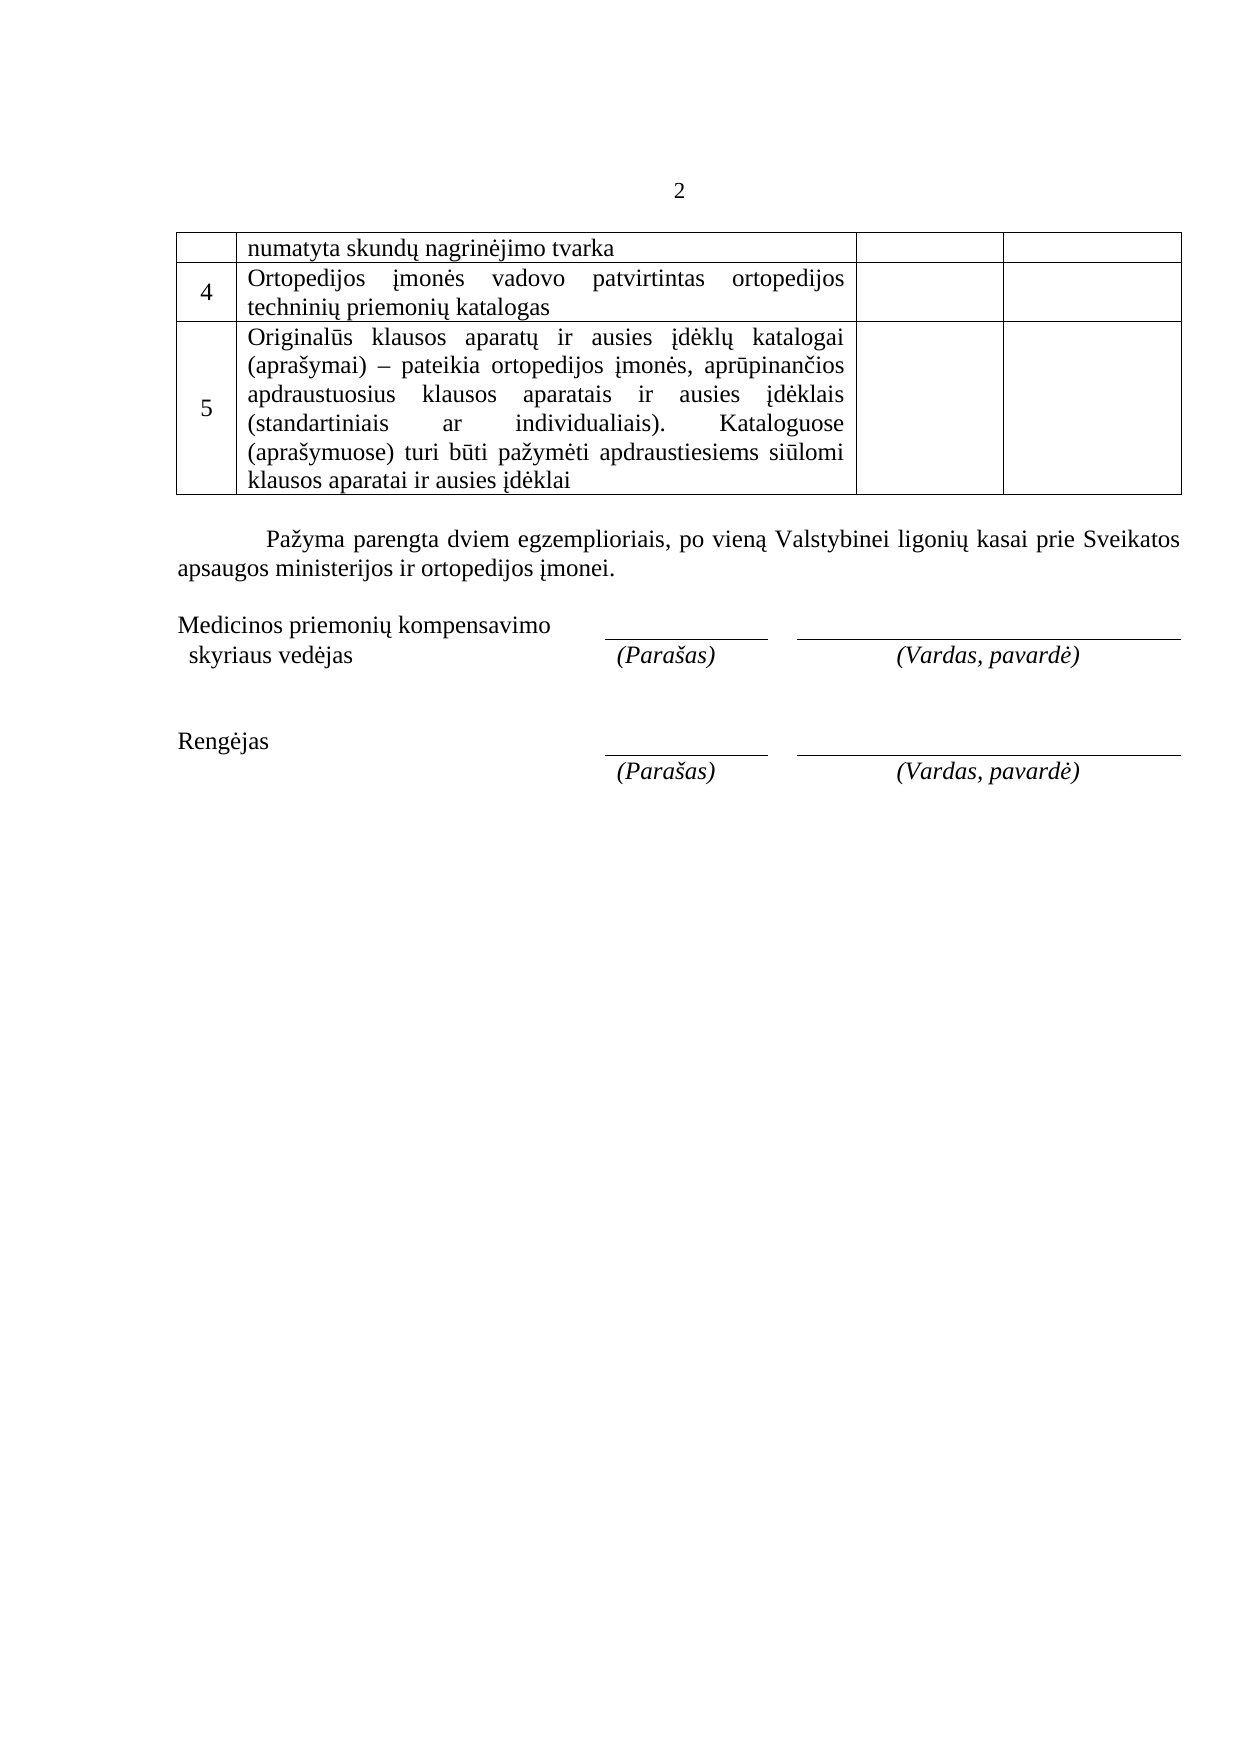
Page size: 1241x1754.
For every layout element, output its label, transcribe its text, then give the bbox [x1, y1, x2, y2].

table_cell [1004, 263, 1181, 321]
table_cell 5 [177, 322, 236, 494]
table_cell [857, 233, 1003, 262]
table_cell Originalūs klausos aparatų ir ausies įdėklų katalogai (aprašymai) – pateikia ortopedijos įmonės, aprūpinančios apdraustuosius klausos aparatais ir ausies įdėklais (standartiniais ar individualiais). Kataloguose (aprašymuose) turi būti pažymėti apdraustiesiems siūlomi klausos aparatai ir ausies įdėklai [237, 322, 856, 494]
text Medicinos priemonių kompensavimo [177, 610, 1181, 639]
table_cell [857, 322, 1003, 494]
table_cell numatyta skundų nagrinėjimo tvarka [237, 233, 856, 262]
table_cell Ortopedijos įmonės vadovo patvirtintas ortopedijos techninių priemonių katalogas [237, 263, 856, 321]
table_cell [177, 233, 236, 262]
text Pažyma parengta dviem egzemplioriais, po vieną Valstybinei ligonių kasai prie Sveikatos apsaugos ministerijos ir ortopedijos įmonei. [177, 524, 1181, 581]
table_header skyriaus vedėjas [177, 639, 605, 669]
table_header (Vardas, pavardė) [797, 640, 1181, 669]
table_cell 4 [177, 263, 236, 321]
table_cell [857, 263, 1003, 321]
table_header (Vardas, pavardė) [797, 756, 1181, 785]
table_cell [1004, 322, 1181, 494]
table_cell [1004, 233, 1181, 262]
table_header (Parašas) [605, 640, 768, 669]
table_header [177, 755, 605, 785]
table_header [768, 639, 797, 669]
text Rengėjas [177, 726, 1181, 755]
table_header (Parašas) [605, 756, 768, 785]
table_header [768, 755, 797, 785]
